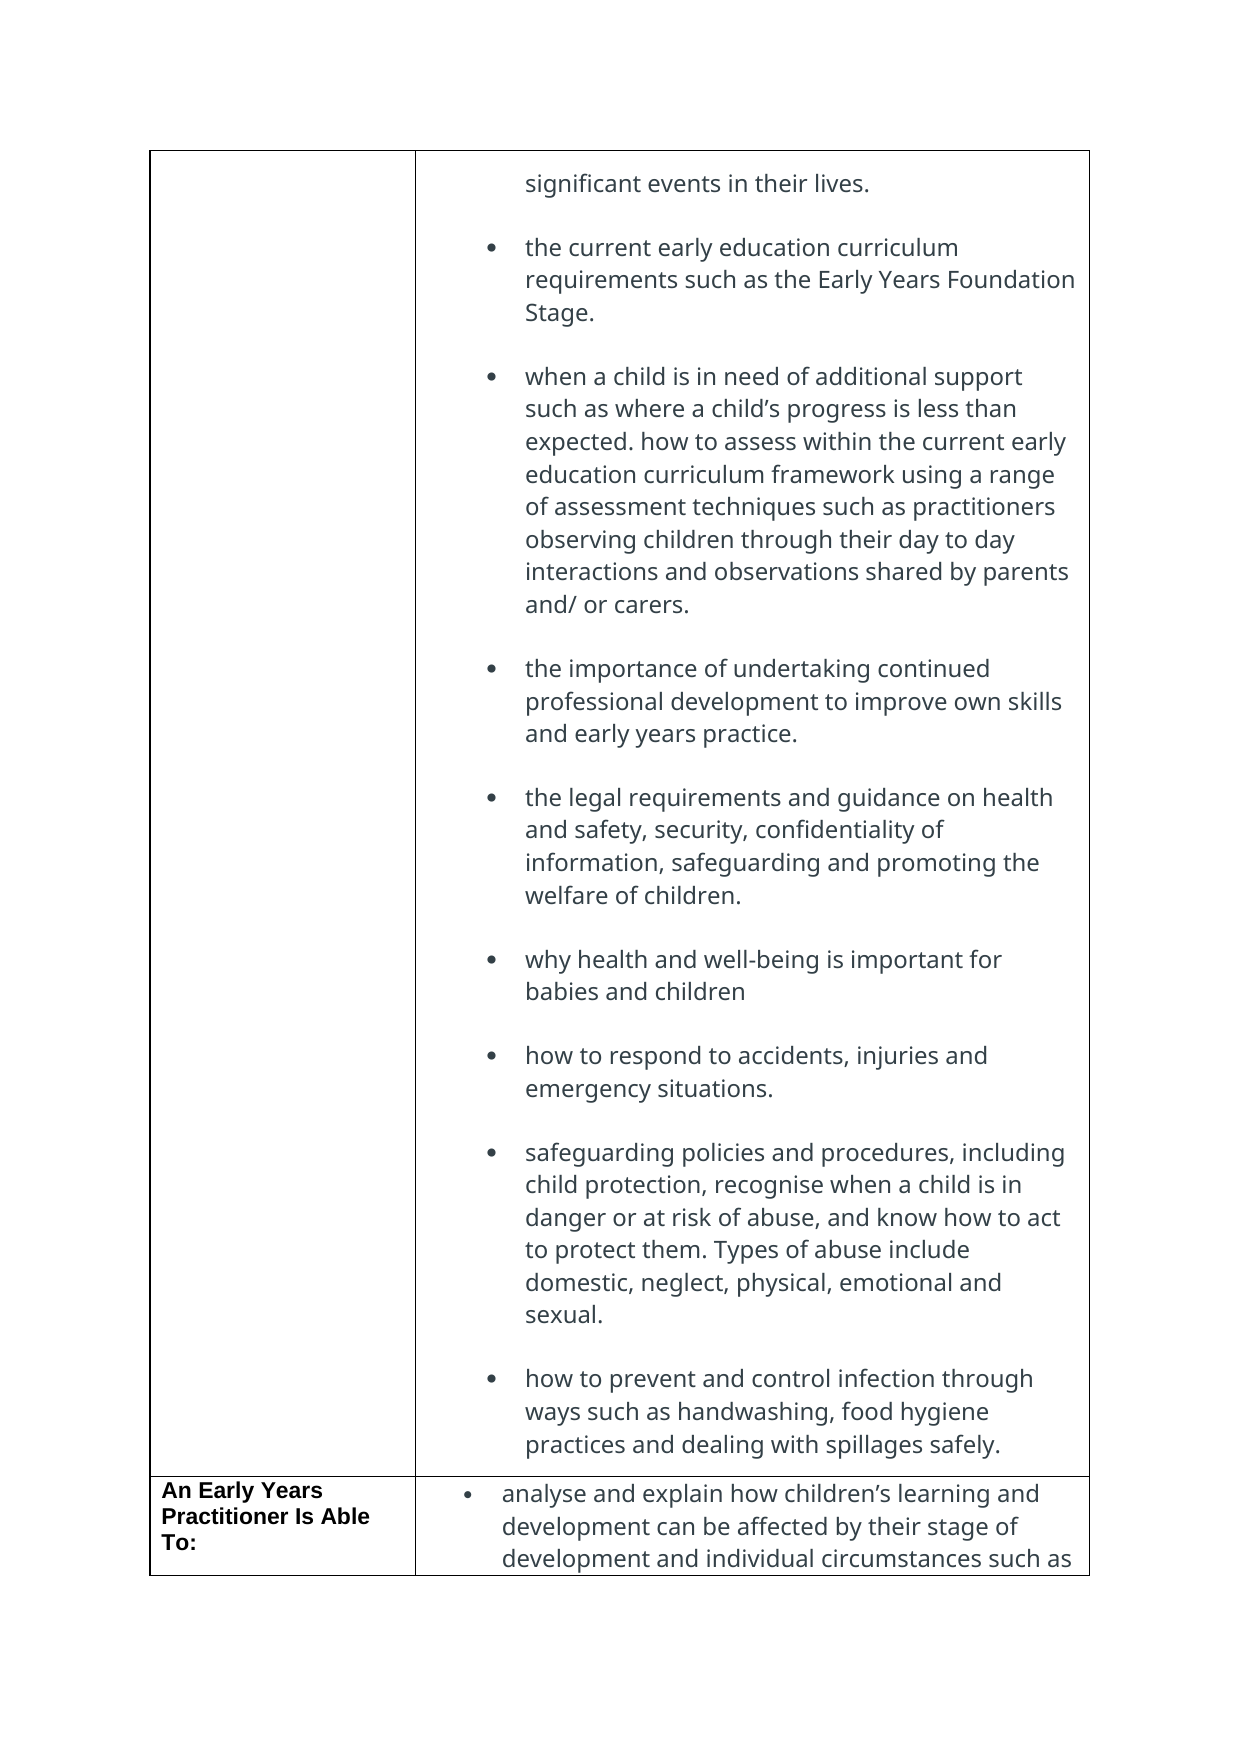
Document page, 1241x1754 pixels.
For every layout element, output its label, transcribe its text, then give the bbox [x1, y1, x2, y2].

table_cell [151, 151, 415, 1476]
table_cell significant events in their lives. the current early education curriculum requirements such as the Early Years Foundation Stage. when a child is in need of additional support such as where a child’s progress is less than expected. how to assess within the current early education curriculum framework using a range of assessment techniques such as practitioners observing children through their day to day interactions and observations shared by parents and/ or carers. the importance of undertaking continued professional development to improve own skills and early years practice. the legal requirements and guidance on health and safety, security, confidentiality of information, safeguarding and promoting the welfare of children. why health and well-being is important for babies and children how to respond to accidents, injuries and emergency situations. safeguarding policies and procedures, including child protection, recognise when a child is in danger or at risk of abuse, and know how to act to protect them. Types of abuse include domestic, neglect, physical, emotional and sexual. how to prevent and control infection through ways such as handwashing, food hygiene practices and dealing with spillages safely. [416, 151, 1089, 1476]
table_cell An Early Years Practitioner Is Able To: [151, 1477, 415, 1574]
